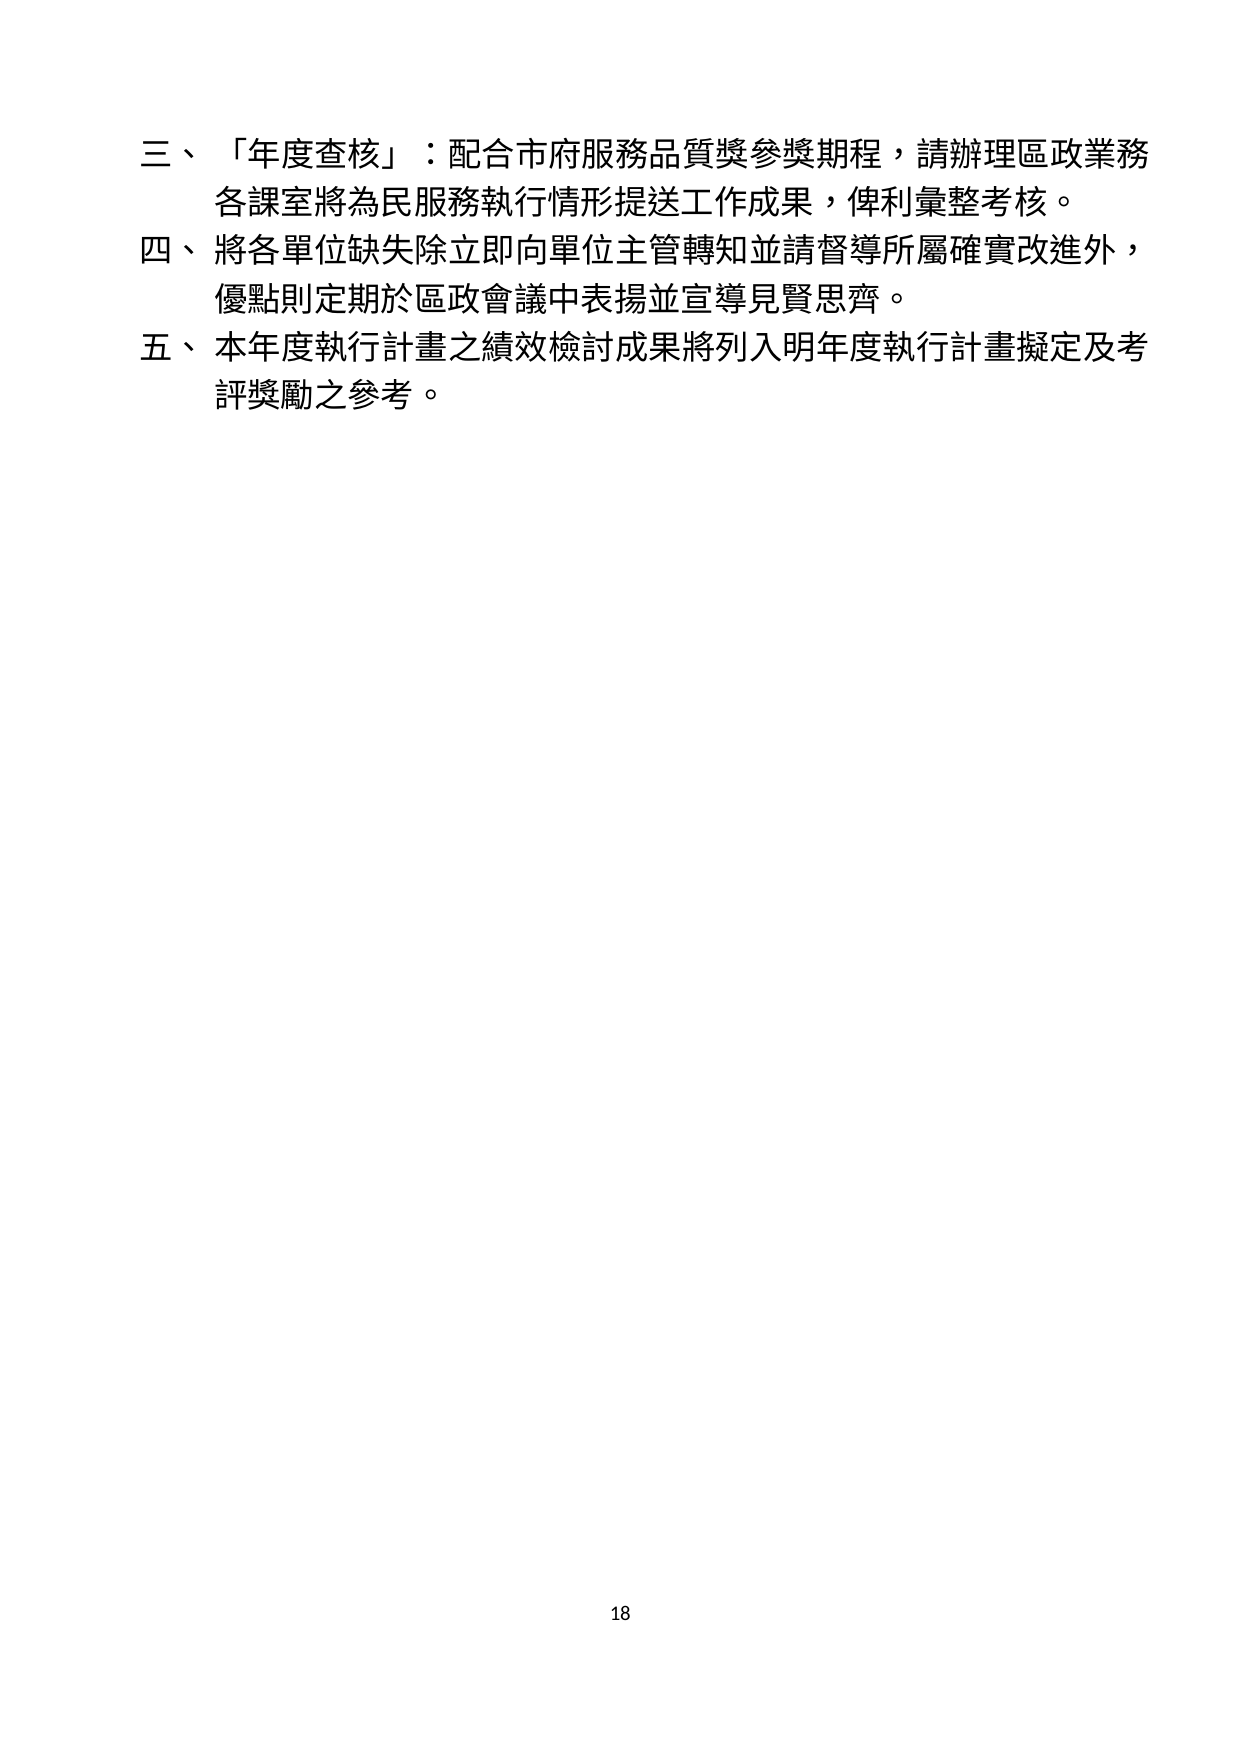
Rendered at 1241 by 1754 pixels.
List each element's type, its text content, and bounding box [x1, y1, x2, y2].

list 「年度查核」：配合市府服務品質獎參獎期程，請辦理區政業務各課室將為民服務執行情形提送工作成果，俾利彙整考核。 [139, 128, 1152, 224]
list 將各單位缺失除立即向單位主管轉知並請督導所屬確實改進外，優點則定期於區政會議中表揚並宣導見賢思齊。 [139, 224, 1152, 321]
list 本年度執行計畫之績效檢討成果將列入明年度執行計畫擬定及考評獎勵之參考。 [139, 321, 1152, 417]
